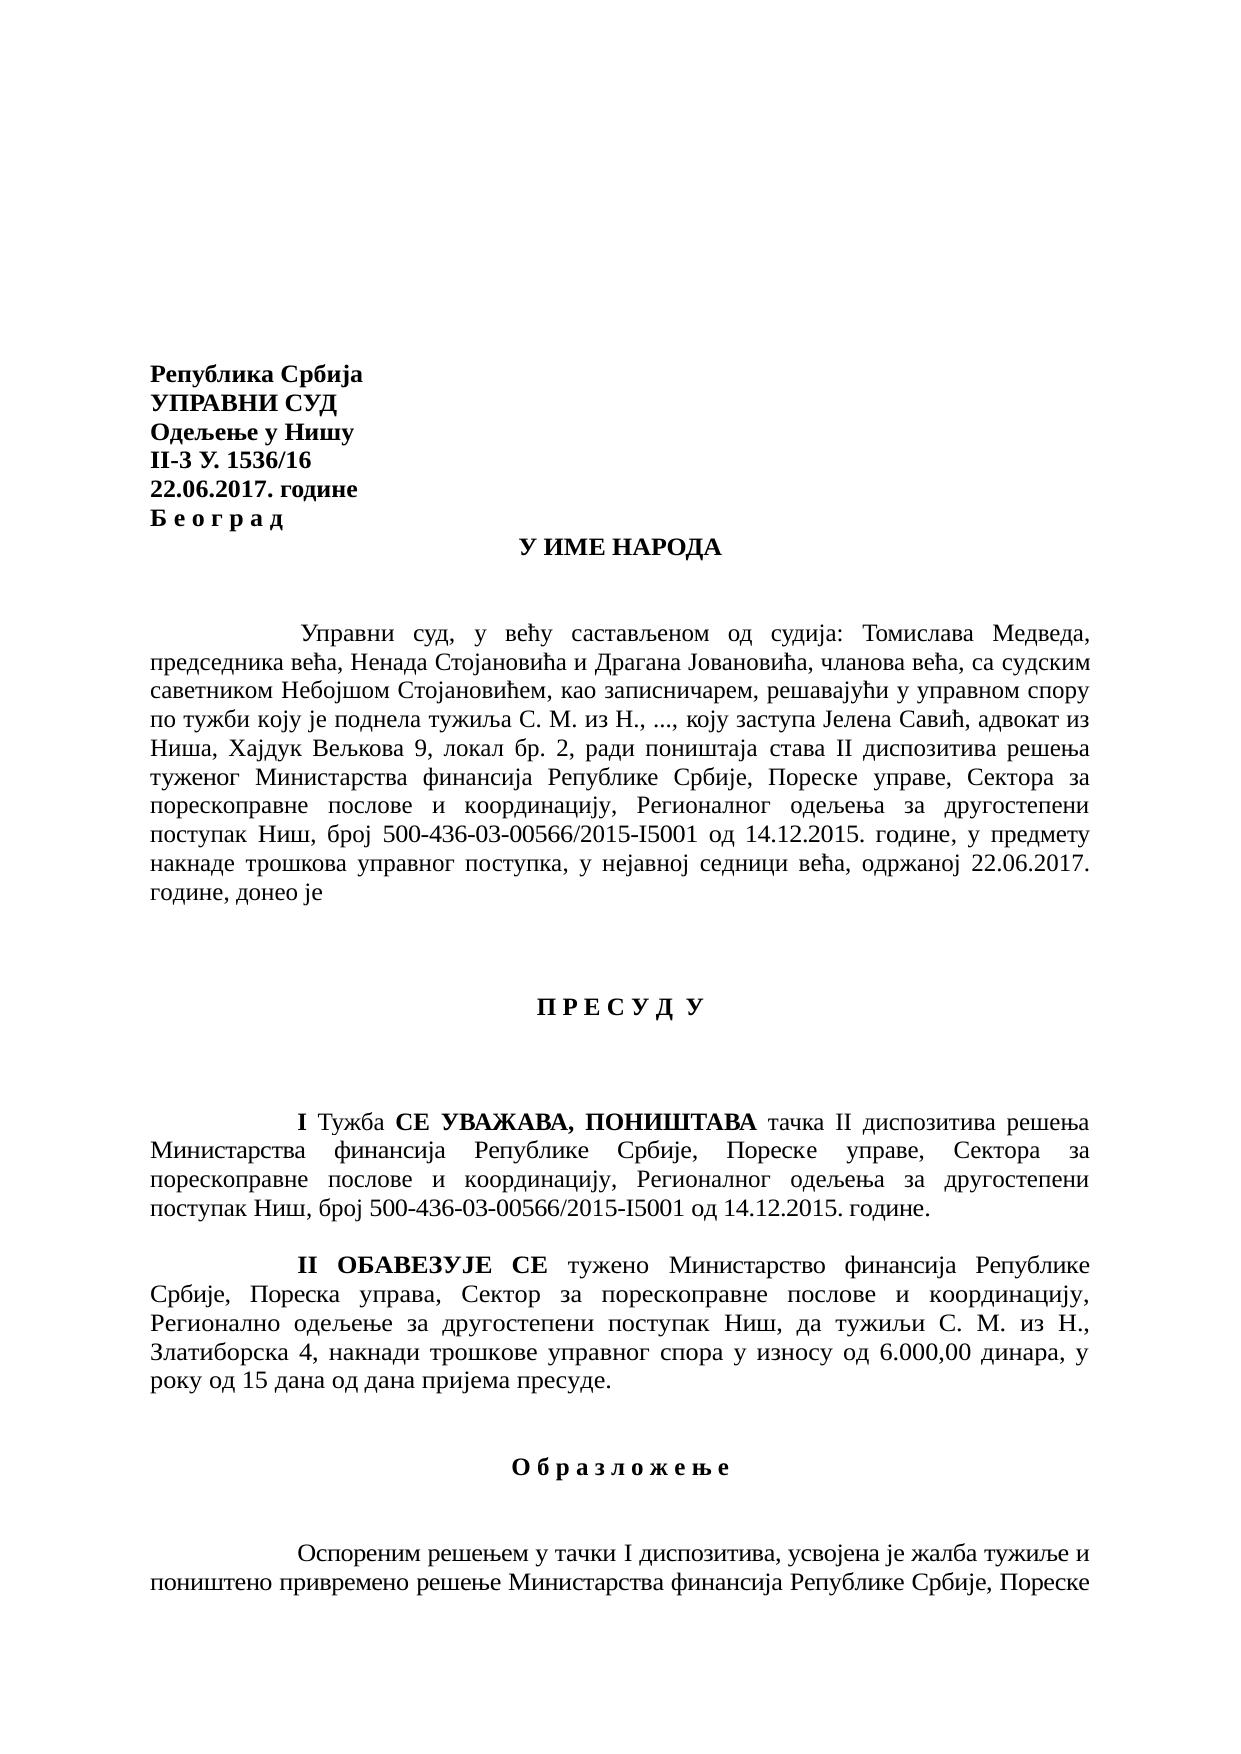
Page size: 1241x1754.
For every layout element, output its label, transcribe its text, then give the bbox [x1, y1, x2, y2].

text Република Србија [150, 148, 1090, 388]
text II ОБАВЕЗУЈЕ СЕ тужено Министарство финансија Републике Србије, Пореска управа, Сектор за порескоправне послове и координацију, Регионално одељење за другостепени поступак Ниш, да тужиљи С. М. из Н., Златиборска 4, накнади трошкове управног спора у износу од 6.000,00 динара, у року од 15 дана од дана пријема пресуде. [150, 1250, 1090, 1394]
text Б е о г р а д [150, 503, 1090, 532]
text Управни суд, у већу састављеном од судија: Томислава Медведа, председника већа, Ненада Стојановића и Драгана Јовановића, чланова већа, са судским саветником Небојшом Стојановићем, као записничарем, решавајући у управном спору по тужби коју је поднела тужиља С. М. из Н., ..., коју заступа Јелена Савић, адвокат из Ниша, Хајдук Вељкова 9, локал бр. 2, ради поништаја става II диспозитива решења туженог Министарства финансија Републике Србије, Пореске управе, Сектора за порескоправне послове и координацију, Регионалног одељења за другостепени поступак Ниш, број 500-436-03-00566/2015-I5001 од 14.12.2015. године, у предмету накнаде трошкова управног поступка, у нејавној седници већа, одржаној 22.06.2017. године, донео је [150, 618, 1090, 905]
text Одељење у Нишу [150, 417, 1090, 445]
text У ИМЕ НАРОДА [150, 532, 1090, 560]
text УПРАВНИ СУД [150, 388, 1090, 417]
text I Тужба СЕ УВАЖАВА, ПОНИШТАВА тачка II диспозитива решења Министарства финансија Републике Србије, Пореске управе, Сектора за порескоправне послове и координацију, Регионалног одељења за другостепени поступак Ниш, број 500-436-03-00566/2015-I5001 од 14.12.2015. године. [150, 1107, 1090, 1222]
text Оспореним решењем у тачки I диспозитива, усвојена је жалба тужиље и поништено привремено решење Министарства финансија Републике Србије, Пореске [150, 1538, 1090, 1595]
text II-3 У. 1536/16 [150, 445, 1090, 474]
text П Р Е С У Д У [150, 992, 1090, 1020]
text 22.06.2017. године [150, 474, 1090, 503]
text О б р а з л о ж е њ е [150, 1452, 1090, 1480]
